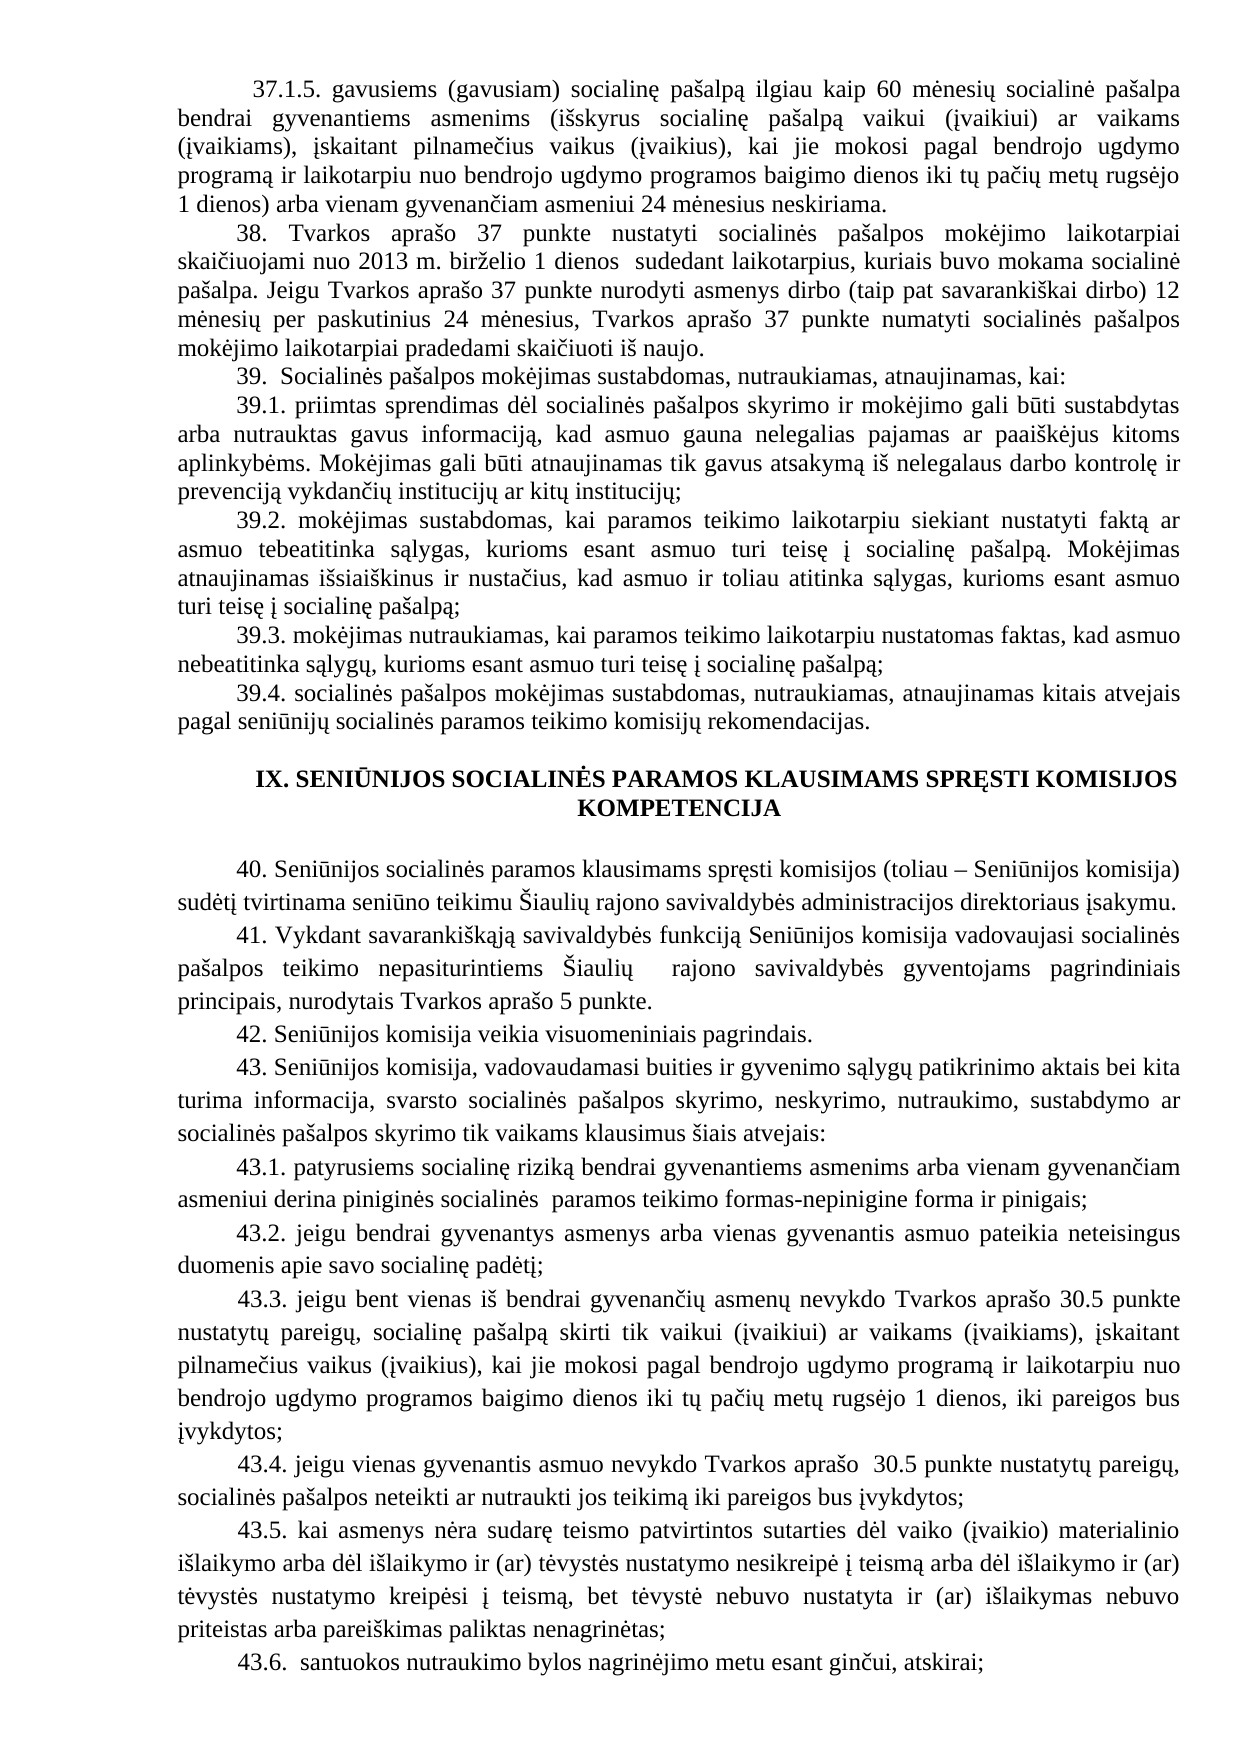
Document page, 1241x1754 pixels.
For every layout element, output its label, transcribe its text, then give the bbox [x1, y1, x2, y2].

text 39.2. mokėjimas sustabdomas, kai paramos teikimo laikotarpiu siekiant nustatyti faktą ar asmuo tebeatitinka sąlygas, kurioms esant asmuo turi teisę į socialinę pašalpą. Mokėjimas atnaujinamas išsiaiškinus ir nustačius, kad asmuo ir toliau atitinka sąlygas, kurioms esant asmuo turi teisę į socialinę pašalpą; [177, 505, 1181, 620]
text 39. Socialinės pašalpos mokėjimas sustabdomas, nutraukiamas, atnaujinamas, kai: [177, 361, 1181, 390]
text 39.4. socialinės pašalpos mokėjimas sustabdomas, nutraukiamas, atnaujinamas kitais atvejais pagal seniūnijų socialinės paramos teikimo komisijų rekomendacijas. [177, 678, 1181, 735]
text 41. Vykdant savarankiškąją savivaldybės funkciją Seniūnijos komisija vadovaujasi socialinės pašalpos teikimo nepasiturintiems Šiaulių rajono savivaldybės gyventojams pagrindiniais principais, nurodytais Tvarkos aprašo 5 punkte. [177, 920, 1181, 1015]
text 40. Seniūnijos socialinės paramos klausimams spręsti komisijos (toliau – Seniūnijos komisija) sudėtį tvirtinama seniūno teikimu Šiaulių rajono savivaldybės administracijos direktoriaus įsakymu. [177, 854, 1181, 916]
text 43.6. santuokos nutraukimo bylos nagrinėjimo metu esant ginčui, atskirai; [177, 1647, 1181, 1676]
text 39.3. mokėjimas nutraukiamas, kai paramos teikimo laikotarpiu nustatomas faktas, kad asmuo nebeatitinka sąlygų, kurioms esant asmuo turi teisę į socialinę pašalpą; [177, 620, 1181, 678]
text 42. Seniūnijos komisija veikia visuomeniniais pagrindais. [177, 1019, 1181, 1048]
text 43.5. kai asmenys nėra sudarę teismo patvirtintos sutarties dėl vaiko (įvaikio) materialinio išlaikymo arba dėl išlaikymo ir (ar) tėvystės nustatymo nesikreipė į teismą arba dėl išlaikymo ir (ar) tėvystės nustatymo kreipėsi į teismą, bet tėvystė nebuvo nustatyta ir (ar) išlaikymas nebuvo priteistas arba pareiškimas paliktas nenagrinėtas; [177, 1515, 1181, 1643]
text IX. SENIŪNIJOS SOCIALINĖS PARAMOS KLAUSIMAMS SPRĘSTI KOMISIJOS KOMPETENCIJA [177, 764, 1181, 821]
text 43. Seniūnijos komisija, vadovaudamasi buities ir gyvenimo sąlygų patikrinimo aktais bei kita turima informacija, svarsto socialinės pašalpos skyrimo, neskyrimo, nutraukimo, sustabdymo ar socialinės pašalpos skyrimo tik vaikams klausimus šiais atvejais: [177, 1052, 1181, 1147]
text 43.4. jeigu vienas gyvenantis asmuo nevykdo Tvarkos aprašo 30.5 punkte nustatytų pareigų, socialinės pašalpos neteikti ar nutraukti jos teikimą iki pareigos bus įvykdytos; [177, 1449, 1181, 1511]
text 43.2. jeigu bendrai gyvenantys asmenys arba vienas gyvenantis asmuo pateikia neteisingus duomenis apie savo socialinę padėtį; [177, 1218, 1181, 1279]
text 37.1.5. gavusiems (gavusiam) socialinę pašalpą ilgiau kaip 60 mėnesių socialinė pašalpa bendrai gyvenantiems asmenims (išskyrus socialinę pašalpą vaikui (įvaikiui) ar vaikams (įvaikiams), įskaitant pilnamečius vaikus (įvaikius), kai jie mokosi pagal bendrojo ugdymo programą ir laikotarpiu nuo bendrojo ugdymo programos baigimo dienos iki tų pačių metų rugsėjo 1 dienos) arba vienam gyvenančiam asmeniui 24 mėnesius neskiriama. [177, 74, 1181, 218]
text 38. Tvarkos aprašo 37 punkte nustatyti socialinės pašalpos mokėjimo laikotarpiai skaičiuojami nuo 2013 m. birželio 1 dienos sudedant laikotarpius, kuriais buvo mokama socialinė pašalpa. Jeigu Tvarkos aprašo 37 punkte nurodyti asmenys dirbo (taip pat savarankiškai dirbo) 12 mėnesių per paskutinius 24 mėnesius, Tvarkos aprašo 37 punkte numatyti socialinės pašalpos mokėjimo laikotarpiai pradedami skaičiuoti iš naujo. [177, 218, 1181, 361]
text 43.1. patyrusiems socialinę riziką bendrai gyvenantiems asmenims arba vienam gyvenančiam asmeniui derina piniginės socialinės paramos teikimo formas-nepinigine forma ir pinigais; [177, 1152, 1181, 1213]
text 39.1. priimtas sprendimas dėl socialinės pašalpos skyrimo ir mokėjimo gali būti sustabdytas arba nutrauktas gavus informaciją, kad asmuo gauna nelegalias pajamas ar paaiškėjus kitoms aplinkybėms. Mokėjimas gali būti atnaujinamas tik gavus atsakymą iš nelegalaus darbo kontrolę ir prevenciją vykdančių institucijų ar kitų institucijų; [177, 390, 1181, 505]
text 43.3. jeigu bent vienas iš bendrai gyvenančių asmenų nevykdo Tvarkos aprašo 30.5 punkte nustatytų pareigų, socialinę pašalpą skirti tik vaikui (įvaikiui) ar vaikams (įvaikiams), įskaitant pilnamečius vaikus (įvaikius), kai jie mokosi pagal bendrojo ugdymo programą ir laikotarpiu nuo bendrojo ugdymo programos baigimo dienos iki tų pačių metų rugsėjo 1 dienos, iki pareigos bus įvykdytos; [177, 1284, 1181, 1444]
